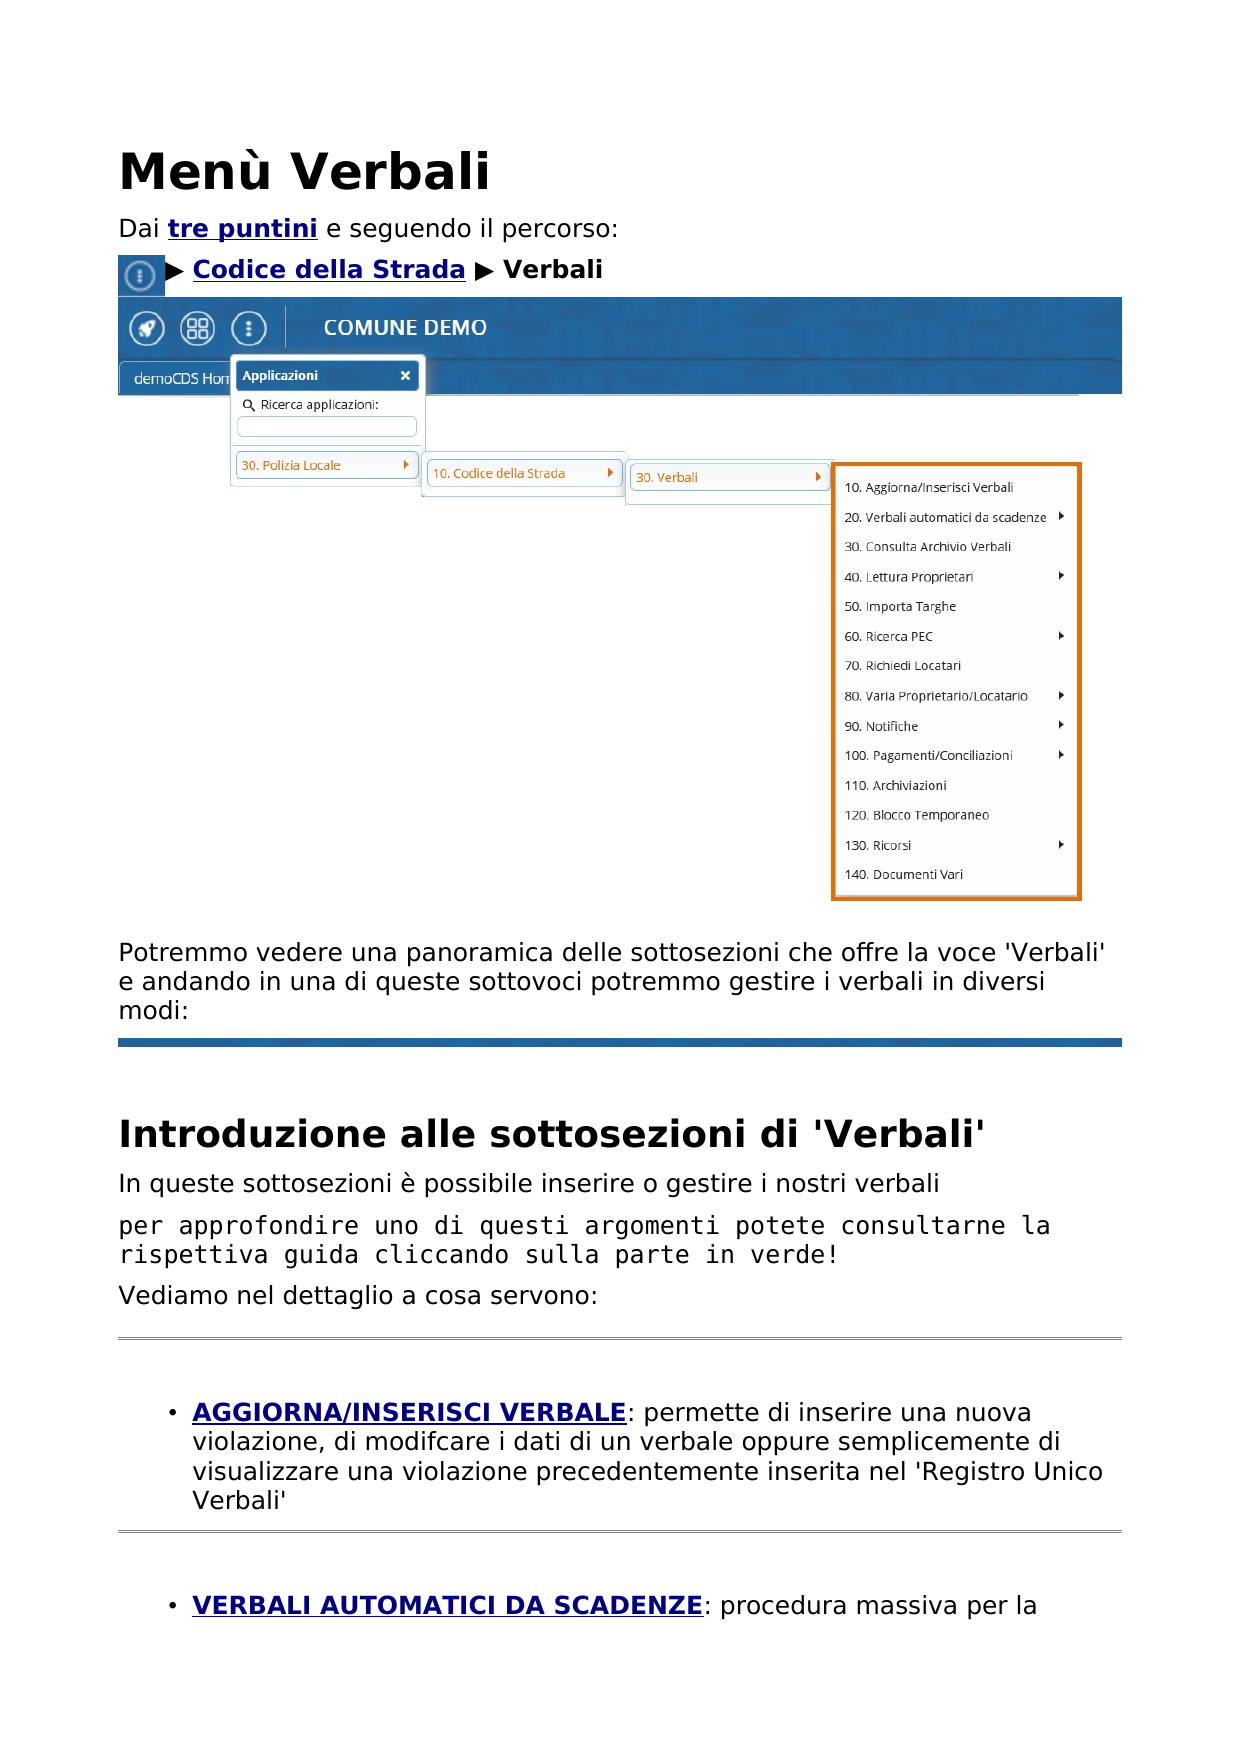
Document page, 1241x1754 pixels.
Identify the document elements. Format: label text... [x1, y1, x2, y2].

list VERBALI AUTOMATICI DA SCADENZE: procedura massiva per la [177, 1591, 1122, 1620]
text Vediamo nel dettaglio a cosa servono: [118, 1281, 1122, 1310]
text Dai tre puntini e seguendo il percorso: [118, 214, 1122, 243]
list AGGIORNA/INSERISCI VERBALE: permette di inserire una nuova violazione, di modifcare i dati di un verbale oppure semplicemente di visualizzare una violazione precedentemente inserita nel 'Registro Unico Verbali' [177, 1398, 1122, 1515]
picture [118, 1038, 1123, 1047]
text In queste sottosezioni è possibile inserire o gestire i nostri verbali [118, 1169, 1122, 1198]
text ▶ Codice della Strada ▶ Verbali [166, 256, 1122, 285]
text Potremmo vedere una panoramica delle sottosezioni che offre la voce 'Verbali' e andando in una di queste sottovoci potremmo gestire i verbali in diversi modi: [118, 938, 1122, 1026]
subtitle Menù Verbali [118, 143, 1122, 201]
subtitle Introduzione alle sottosezioni di 'Verbali' [118, 1113, 1122, 1157]
picture [118, 255, 1123, 938]
text per approfondire uno di questi argomenti potete consultarne la rispettiva guida cliccando sulla parte in verde! [118, 1211, 1122, 1269]
